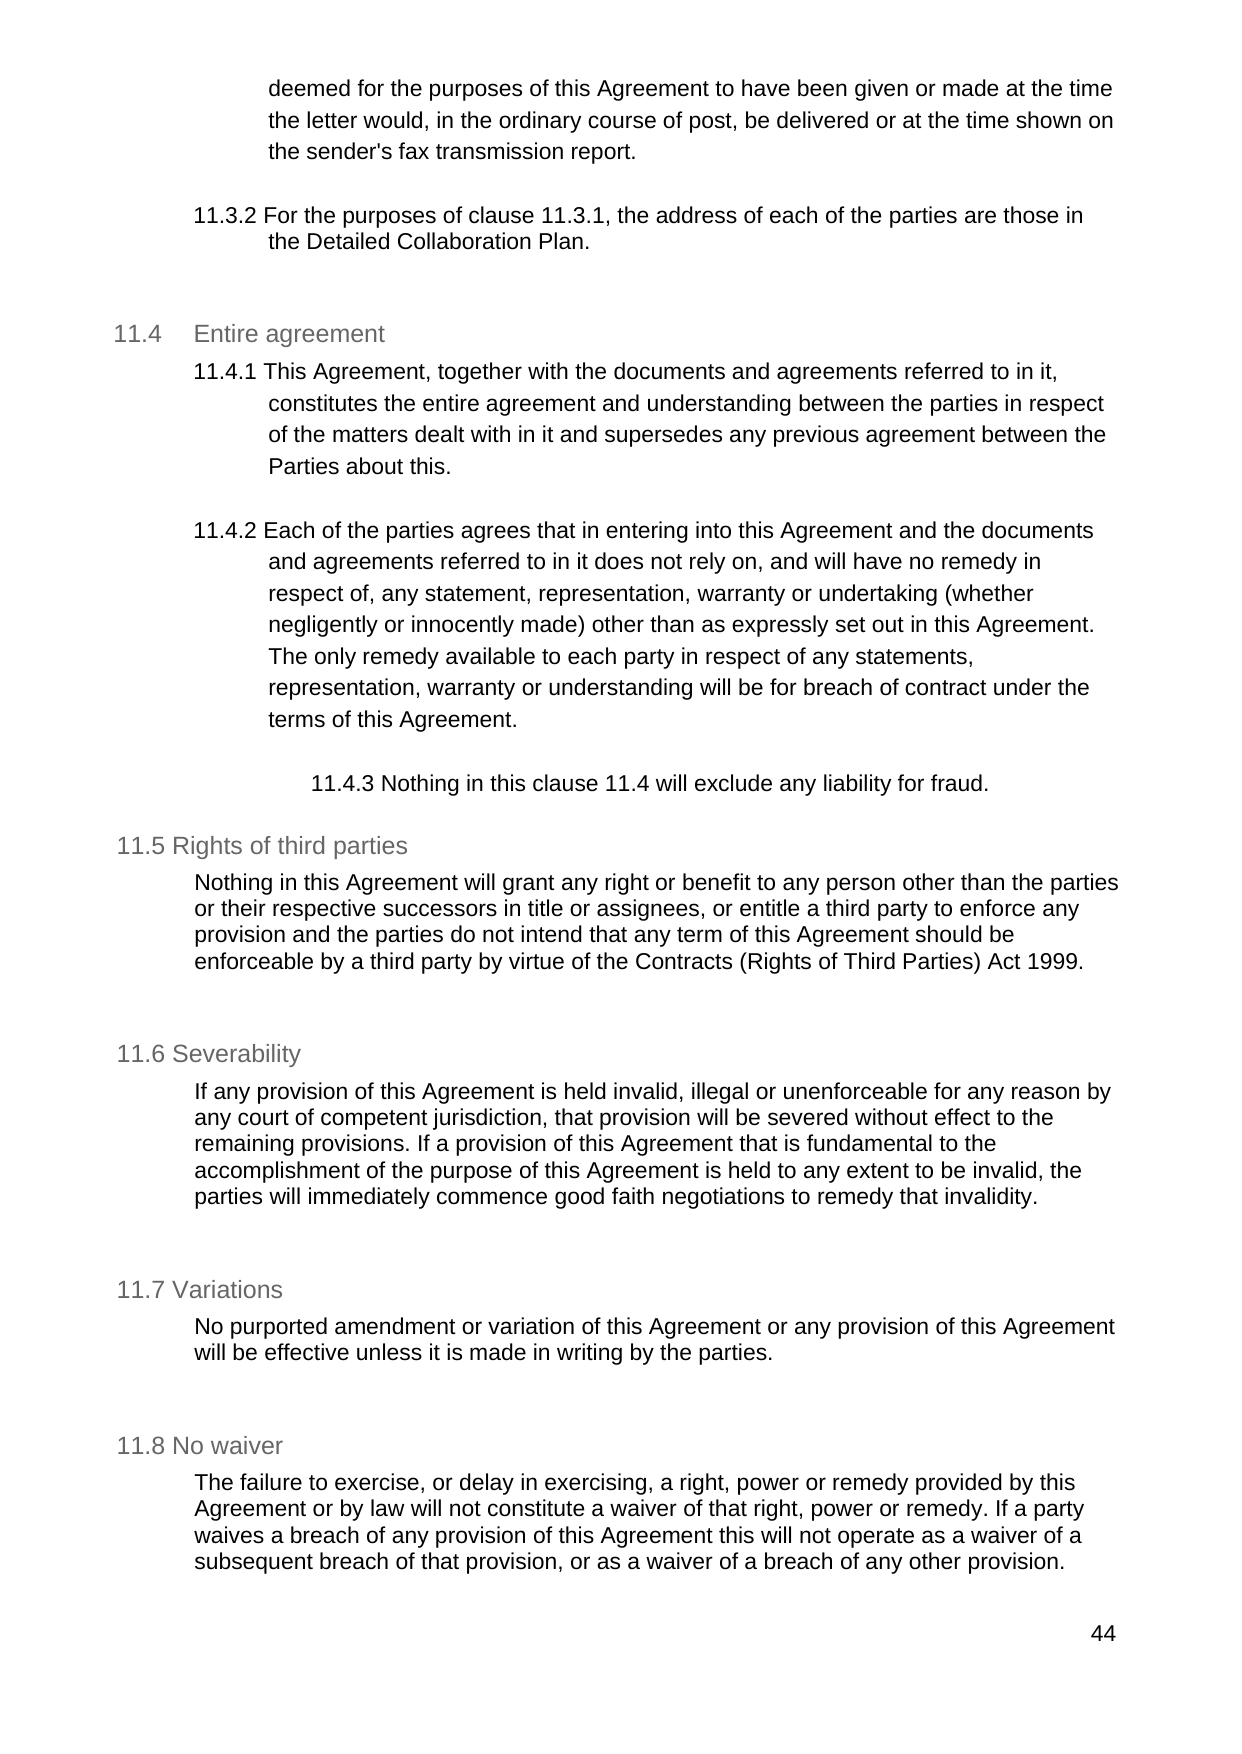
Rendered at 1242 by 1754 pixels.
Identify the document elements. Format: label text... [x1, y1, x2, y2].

text The failure to exercise, or delay in exercising, a right, power or remedy provided by this Agreement or by law will not constitute a waiver of that right, power or remedy. If a party waives a breach of any provision of this Agreement this will not operate as a waiver of a subsequent breach of that provision, or as a waiver of a breach of any other provision. [194, 1469, 1121, 1574]
text 11.6 Severability [116, 1039, 1122, 1068]
text Nothing in this Agreement will grant any right or benefit to any person other than the parties or their respective successors in title or assignees, or entitle a third party to enforce any provision and the parties do not intend that any term of this Agreement should be enforceable by a third party by virtue of the Contracts (Rights of Third Parties) Act 1999. [194, 869, 1121, 974]
text 11.4.3 Nothing in this clause 11.4 will exclude any liability for fraud. [194, 770, 1121, 796]
text 11.4.2 Each of the parties agrees that in entering into this Agreement and the documents and agreements referred to in it does not rely on, and will have no remedy in respect of, any statement, representation, warranty or undertaking (whether negligently or innocently made) other than as expressly set out in this Agreement. The only remedy available to each party in respect of any statements, representation, warranty or understanding will be for breach of contract under the terms of this Agreement. [193, 517, 1121, 732]
text 11.8 No waiver [116, 1431, 1122, 1459]
text 11.4 Entire agreement [0, 319, 1122, 349]
text No purported amendment or variation of this Agreement or any provision of this Agreement will be effective unless it is made in writing by the parties. [194, 1313, 1121, 1366]
text If any provision of this Agreement is held invalid, illegal or unenforceable for any reason by any court of competent jurisdiction, that provision will be severed without effect to the remaining provisions. If a provision of this Agreement that is fundamental to the accomplishment of the purpose of this Agreement is held to any extent to be invalid, the parties will immediately commence good faith negotiations to remedy that invalidity. [194, 1078, 1121, 1209]
text 11.4.1 This Agreement, together with the documents and agreements referred to in it, constitutes the entire agreement and understanding between the parties in respect of the matters dealt with in it and supersedes any previous agreement between the Parties about this. [193, 358, 1121, 479]
text 11.3.2 For the purposes of clause 11.3.1, the address of each of the parties are those in the Detailed Collaboration Plan. [193, 202, 1121, 255]
text deemed for the purposes of this Agreement to have been given or made at the time the letter would, in the ordinary course of post, be delivered or at the time shown on the sender's fax transmission report. [193, 75, 1121, 164]
text 11.5 Rights of third parties [116, 831, 1122, 859]
text 11.7 Variations [116, 1275, 1122, 1303]
